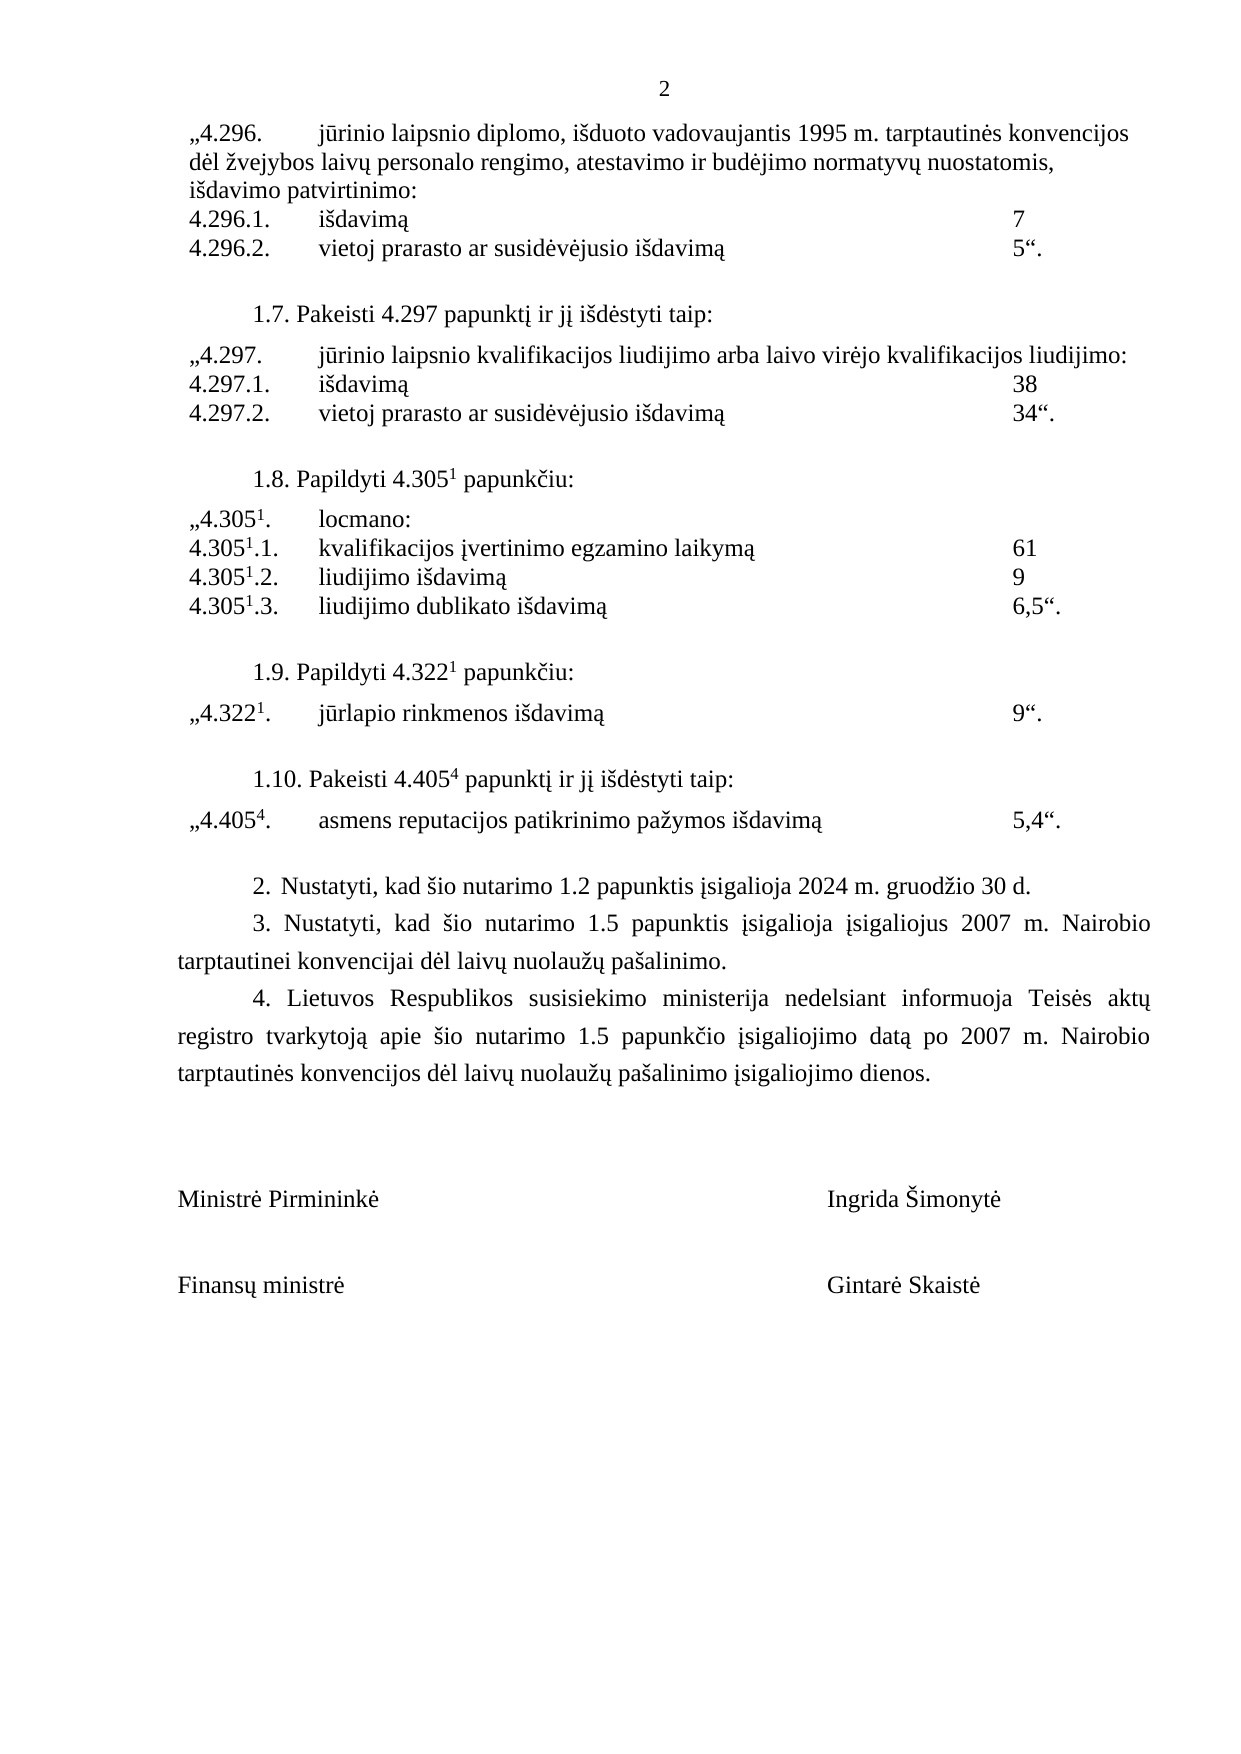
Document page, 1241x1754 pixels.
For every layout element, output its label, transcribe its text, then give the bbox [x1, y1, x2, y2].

text „4.297. jūrinio laipsnio kvalifikacijos liudijimo arba laivo virėjo kvalifikacijos liudijimo: [189, 340, 1152, 369]
text „4.296. jūrinio laipsnio diplomo, išduoto vadovaujantis 1995 m. tarptautinės konvencijos dėl žvejybos laivų personalo rengimo, atestavimo ir budėjimo normatyvų nuostatomis, išdavimo patvirtinimo: [189, 118, 1152, 204]
text 4.3051.1. kvalifikacijos įvertinimo egzamino laikymą 61 [189, 533, 1152, 562]
text 1.8. Papildyti 4.3051 papunkčiu: [177, 455, 1152, 493]
text 1.9. Papildyti 4.3221 papunkčiu: [177, 648, 1152, 686]
text 4. Lietuvos Respublikos susisiekimo ministerija nedelsiant informuoja Teisės aktų registro tvarkytoją apie šio nutarimo 1.5 papunkčio įsigaliojimo datą po 2007 m. Nairobio tarptautinės konvencijos dėl laivų nuolaužų pašalinimo įsigaliojimo dienos. [177, 975, 1152, 1087]
text 4.3051.3. liudijimo dublikato išdavimą 6,5“. [189, 591, 1152, 619]
text „4.3051. locmano: [189, 504, 1152, 533]
text 3. Nustatyti, kad šio nutarimo 1.5 papunktis įsigalioja įsigaliojus 2007 m. Nairobio tarptautinei konvencijai dėl laivų nuolaužų pašalinimo. [177, 900, 1152, 975]
text 2. Nustatyti, kad šio nutarimo 1.2 papunktis įsigalioja 2024 m. gruodžio 30 d. [177, 862, 1152, 900]
text Finansų ministrė Gintarė Skaistė [177, 1271, 1152, 1299]
text 4.297.2. vietoj prarasto ar susidėvėjusio išdavimą 34“. [189, 398, 1152, 426]
text „4.3221. jūrlapio rinkmenos išdavimą 9“. [189, 698, 1152, 727]
text 4.297.1. išdavimą 38 [189, 369, 1152, 398]
text 1.10. Pakeisti 4.4054 papunktį ir jį išdėstyti taip: [177, 755, 1152, 793]
text 4.3051.2. liudijimo išdavimą 9 [189, 562, 1152, 591]
text 4.296.1. išdavimą 7 [189, 204, 1152, 233]
text „4.4054. asmens reputacijos patikrinimo pažymos išdavimą 5,4“. [189, 805, 1152, 833]
text 1.7. Pakeisti 4.297 papunktį ir jį išdėstyti taip: [177, 291, 1152, 328]
text Ministrė Pirmininkė Ingrida Šimonytė [177, 1184, 1152, 1213]
text 4.296.2. vietoj prarasto ar susidėvėjusio išdavimą 5“. [189, 233, 1152, 262]
